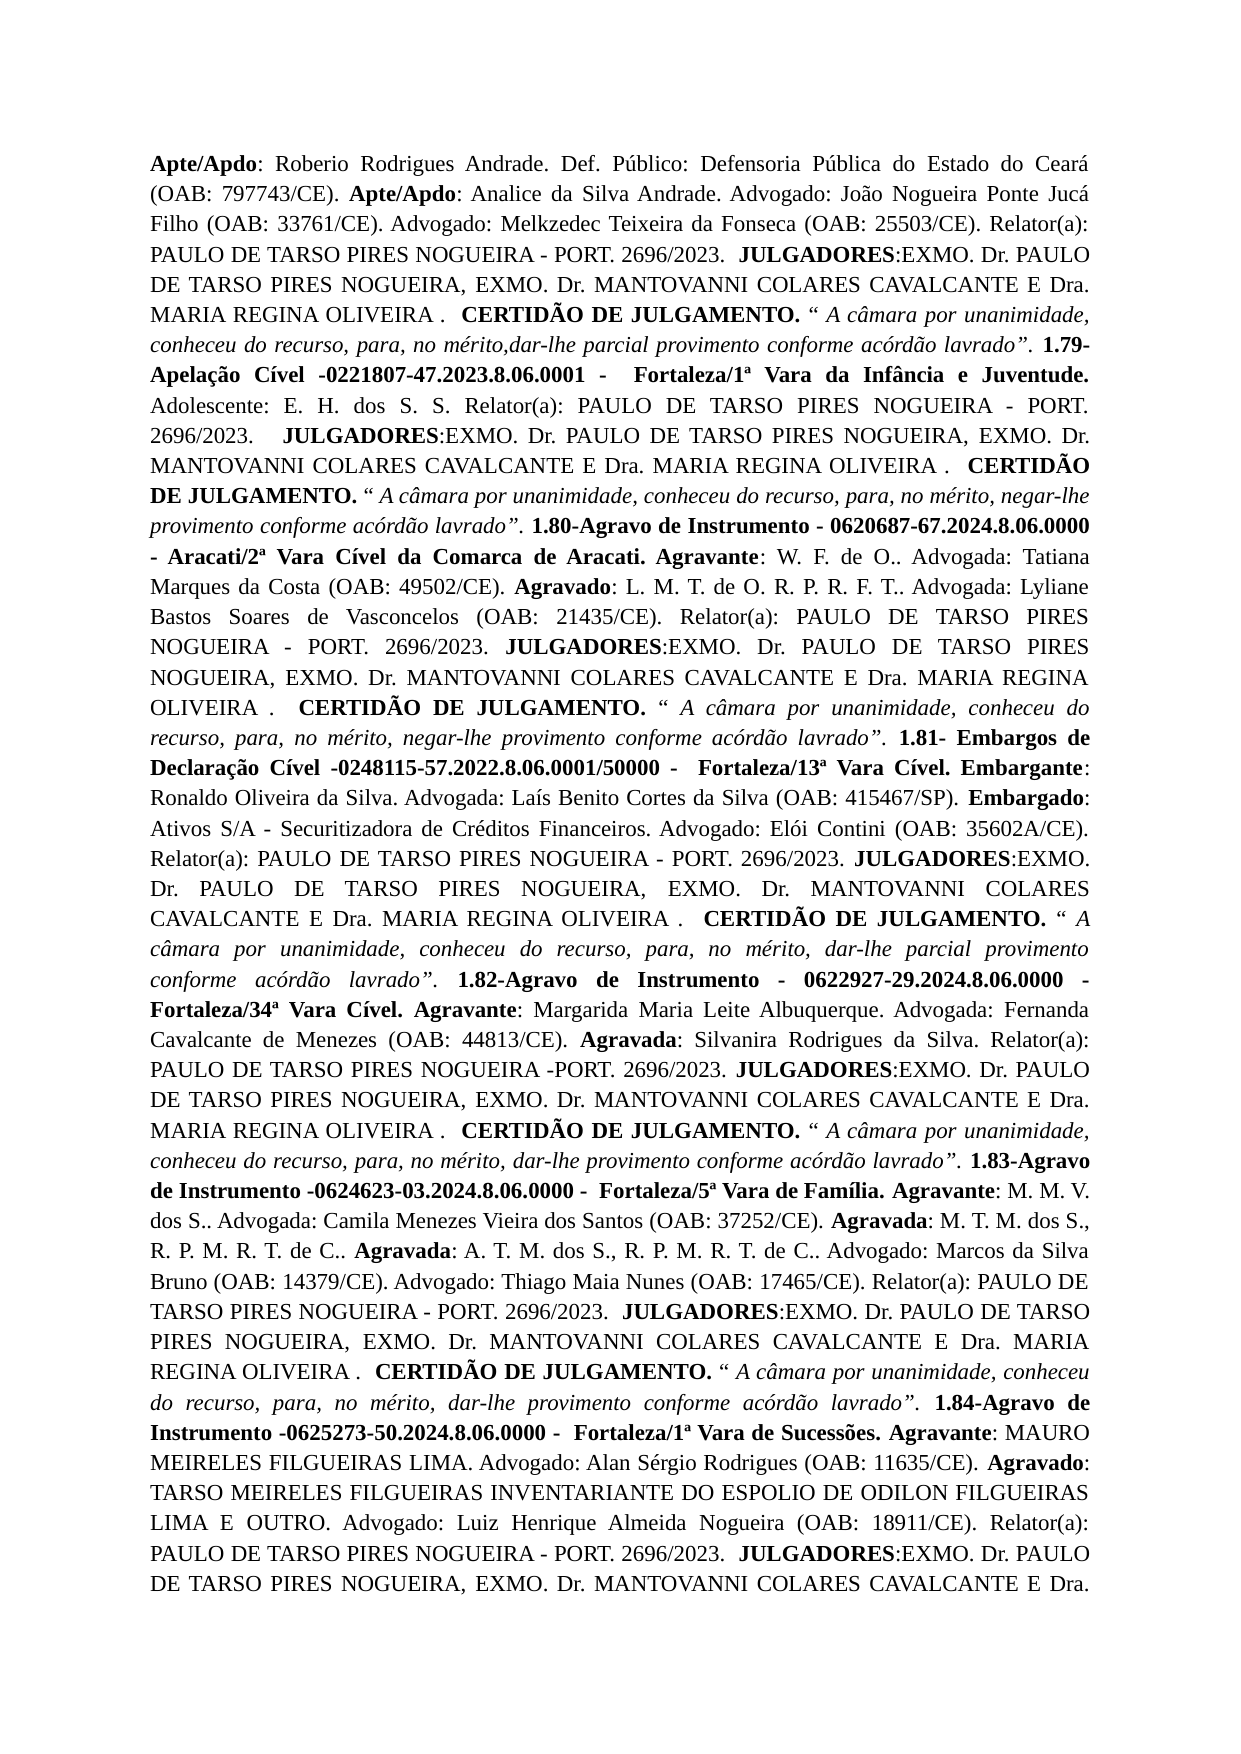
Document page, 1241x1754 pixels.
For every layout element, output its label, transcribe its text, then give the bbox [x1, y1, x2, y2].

text Apte/Apdo: Roberio Rodrigues Andrade. Def. Público: Defensoria Pública do Estado do Ceará (OAB: 797743/CE). Apte/Apdo: Analice da Silva Andrade. Advogado: João Nogueira Ponte Jucá Filho (OAB: 33761/CE). Advogado: Melkzedec Teixeira da Fonseca (OAB: 25503/CE). Relator(a): PAULO DE TARSO PIRES NOGUEIRA - PORT. 2696/2023. JULGADORES:EXMO. Dr. PAULO DE TARSO PIRES NOGUEIRA, EXMO. Dr. MANTOVANNI COLARES CAVALCANTE E Dra. MARIA REGINA OLIVEIRA . CERTIDÃO DE JULGAMENTO. “ A câmara por unanimidade, conheceu do recurso, para, no mérito,dar-lhe parcial provimento conforme acórdão lavrado”. 1.79-Apelação Cível -0221807-47.2023.8.06.0001 - Fortaleza/1ª Vara da Infância e Juventude. Adolescente: E. H. dos S. S. Relator(a): PAULO DE TARSO PIRES NOGUEIRA - PORT. 2696/2023. JULGADORES:EXMO. Dr. PAULO DE TARSO PIRES NOGUEIRA, EXMO. Dr. MANTOVANNI COLARES CAVALCANTE E Dra. MARIA REGINA OLIVEIRA . CERTIDÃO DE JULGAMENTO. “ A câmara por unanimidade, conheceu do recurso, para, no mérito, negar-lhe provimento conforme acórdão lavrado”. 1.80-Agravo de Instrumento - 0620687-67.2024.8.06.0000 - Aracati/2ª Vara Cível da Comarca de Aracati. Agravante: W. F. de O.. Advogada: Tatiana Marques da Costa (OAB: 49502/CE). Agravado: L. M. T. de O. R. P. R. F. T.. Advogada: Lyliane Bastos Soares de Vasconcelos (OAB: 21435/CE). Relator(a): PAULO DE TARSO PIRES NOGUEIRA - PORT. 2696/2023. JULGADORES:EXMO. Dr. PAULO DE TARSO PIRES NOGUEIRA, EXMO. Dr. MANTOVANNI COLARES CAVALCANTE E Dra. MARIA REGINA OLIVEIRA . CERTIDÃO DE JULGAMENTO. “ A câmara por unanimidade, conheceu do recurso, para, no mérito, negar-lhe provimento conforme acórdão lavrado”. 1.81- Embargos de Declaração Cível -0248115-57.2022.8.06.0001/50000 - Fortaleza/13ª Vara Cível. Embargante: Ronaldo Oliveira da Silva. Advogada: Laís Benito Cortes da Silva (OAB: 415467/SP). Embargado: Ativos S/A - Securitizadora de Créditos Financeiros. Advogado: Elói Contini (OAB: 35602A/CE). Relator(a): PAULO DE TARSO PIRES NOGUEIRA - PORT. 2696/2023. JULGADORES:EXMO. Dr. PAULO DE TARSO PIRES NOGUEIRA, EXMO. Dr. MANTOVANNI COLARES CAVALCANTE E Dra. MARIA REGINA OLIVEIRA . CERTIDÃO DE JULGAMENTO. “ A câmara por unanimidade, conheceu do recurso, para, no mérito, dar-lhe parcial provimento conforme acórdão lavrado”. 1.82-Agravo de Instrumento - 0622927-29.2024.8.06.0000 - Fortaleza/34ª Vara Cível. Agravante: Margarida Maria Leite Albuquerque. Advogada: Fernanda Cavalcante de Menezes (OAB: 44813/CE). Agravada: Silvanira Rodrigues da Silva. Relator(a): PAULO DE TARSO PIRES NOGUEIRA -PORT. 2696/2023. JULGADORES:EXMO. Dr. PAULO DE TARSO PIRES NOGUEIRA, EXMO. Dr. MANTOVANNI COLARES CAVALCANTE E Dra. MARIA REGINA OLIVEIRA . CERTIDÃO DE JULGAMENTO. “ A câmara por unanimidade, conheceu do recurso, para, no mérito, dar-lhe provimento conforme acórdão lavrado”. 1.83-Agravo de Instrumento -0624623-03.2024.8.06.0000 - Fortaleza/5ª Vara de Família. Agravante: M. M. V. dos S.. Advogada: Camila Menezes Vieira dos Santos (OAB: 37252/CE). Agravada: M. T. M. dos S., R. P. M. R. T. de C.. Agravada: A. T. M. dos S., R. P. M. R. T. de C.. Advogado: Marcos da Silva Bruno (OAB: 14379/CE). Advogado: Thiago Maia Nunes (OAB: 17465/CE). Relator(a): PAULO DE TARSO PIRES NOGUEIRA - PORT. 2696/2023. JULGADORES:EXMO. Dr. PAULO DE TARSO PIRES NOGUEIRA, EXMO. Dr. MANTOVANNI COLARES CAVALCANTE E Dra. MARIA REGINA OLIVEIRA . CERTIDÃO DE JULGAMENTO. “ A câmara por unanimidade, conheceu do recurso, para, no mérito, dar-lhe provimento conforme acórdão lavrado”. 1.84-Agravo de Instrumento -0625273-50.2024.8.06.0000 - Fortaleza/1ª Vara de Sucessões. Agravante: MAURO MEIRELES FILGUEIRAS LIMA. Advogado: Alan Sérgio Rodrigues (OAB: 11635/CE). Agravado: TARSO MEIRELES FILGUEIRAS INVENTARIANTE DO ESPOLIO DE ODILON FILGUEIRAS LIMA E OUTRO. Advogado: Luiz Henrique Almeida Nogueira (OAB: 18911/CE). Relator(a): PAULO DE TARSO PIRES NOGUEIRA - PORT. 2696/2023. JULGADORES:EXMO. Dr. PAULO DE TARSO PIRES NOGUEIRA, EXMO. Dr. MANTOVANNI COLARES CAVALCANTE E Dra. [150, 150, 1090, 1596]
